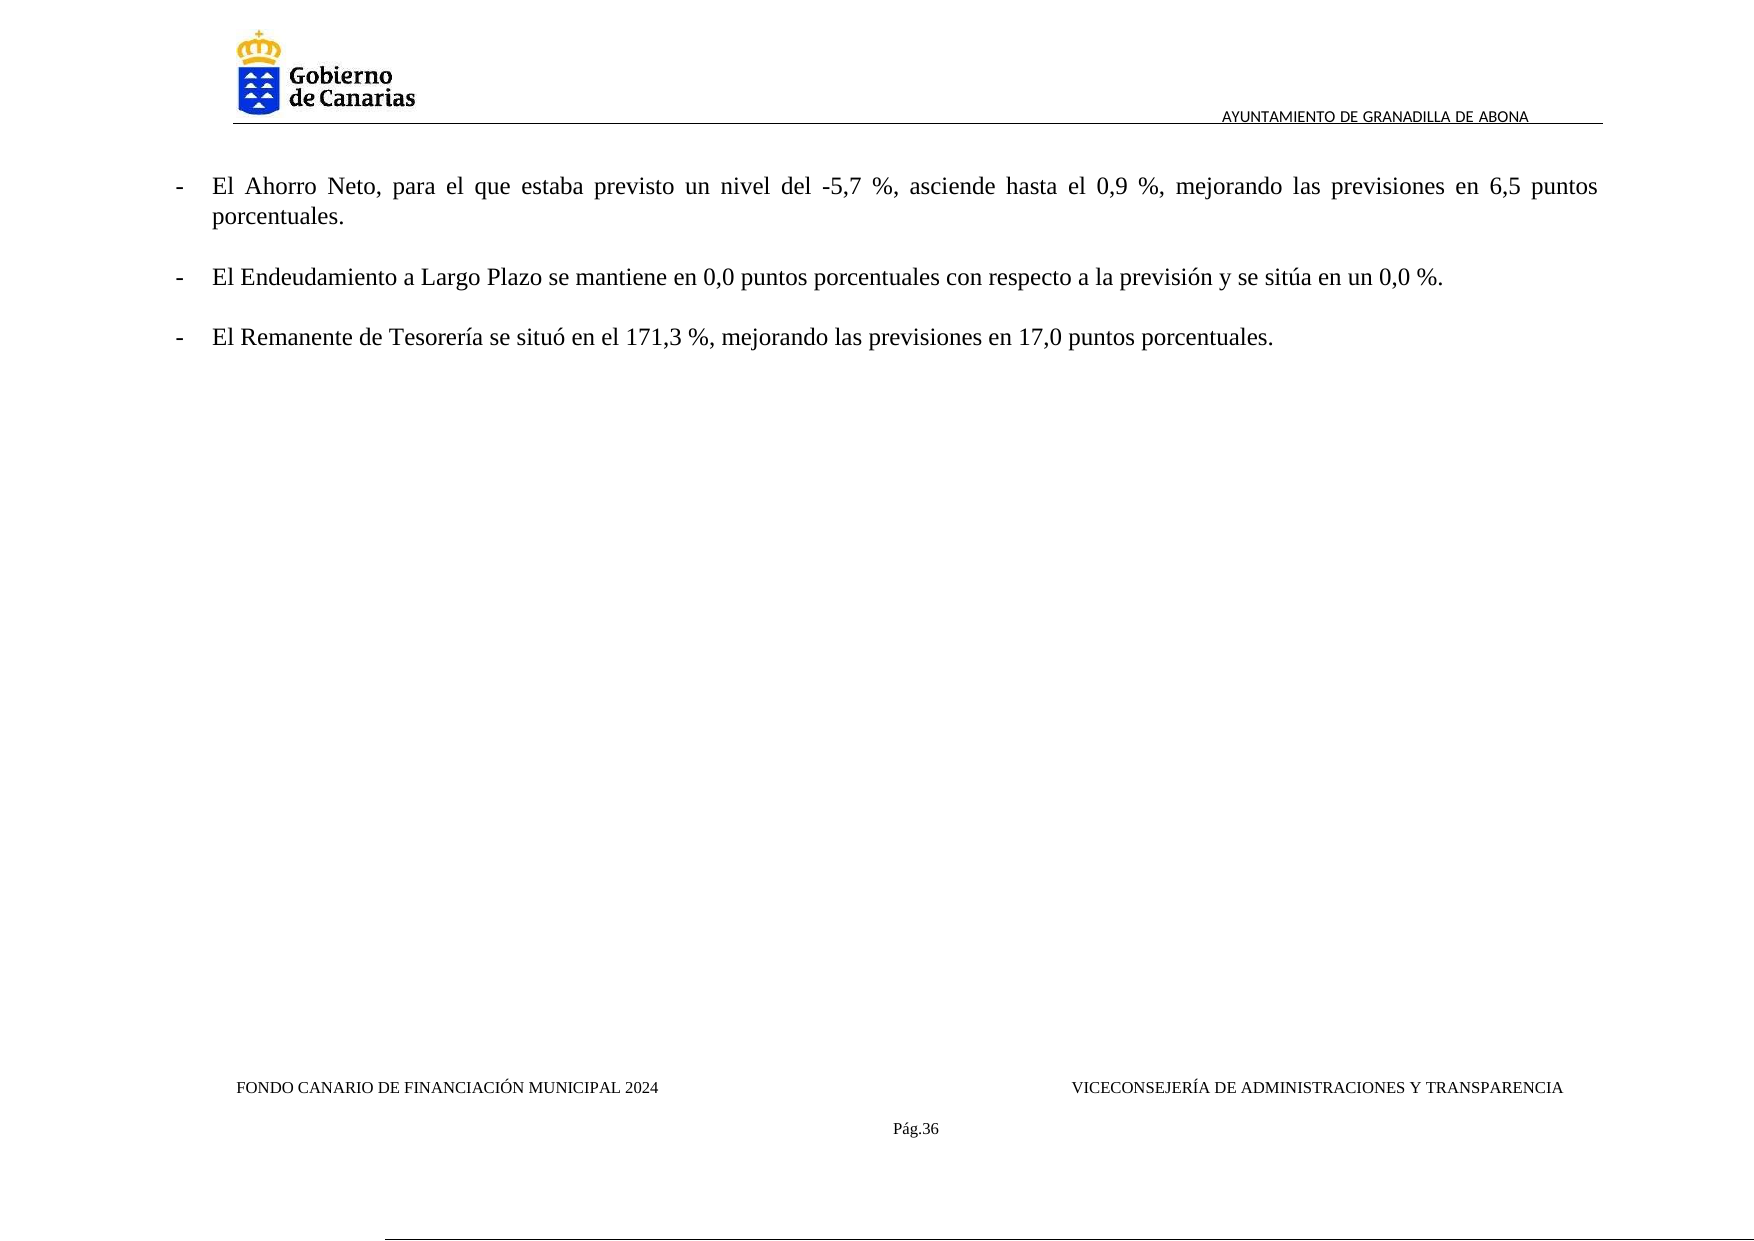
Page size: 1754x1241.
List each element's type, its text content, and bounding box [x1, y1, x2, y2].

list El Endeudamiento a Largo Plazo se mantiene en 0,0 puntos porcentuales con respecto a la previsión y se sitúa en un 0,0 %. [175, 262, 1601, 290]
list El Remanente de Tesorería se situó en el 171,3 %, mejorando las previsiones en 17,0 puntos porcentuales. [175, 322, 1601, 351]
list El Ahorro Neto, para el que estaba previsto un nivel del -5,7 %, asciende hasta el 0,9 %, mejorando las previsiones en 6,5 puntos porcentuales. [175, 171, 1601, 230]
